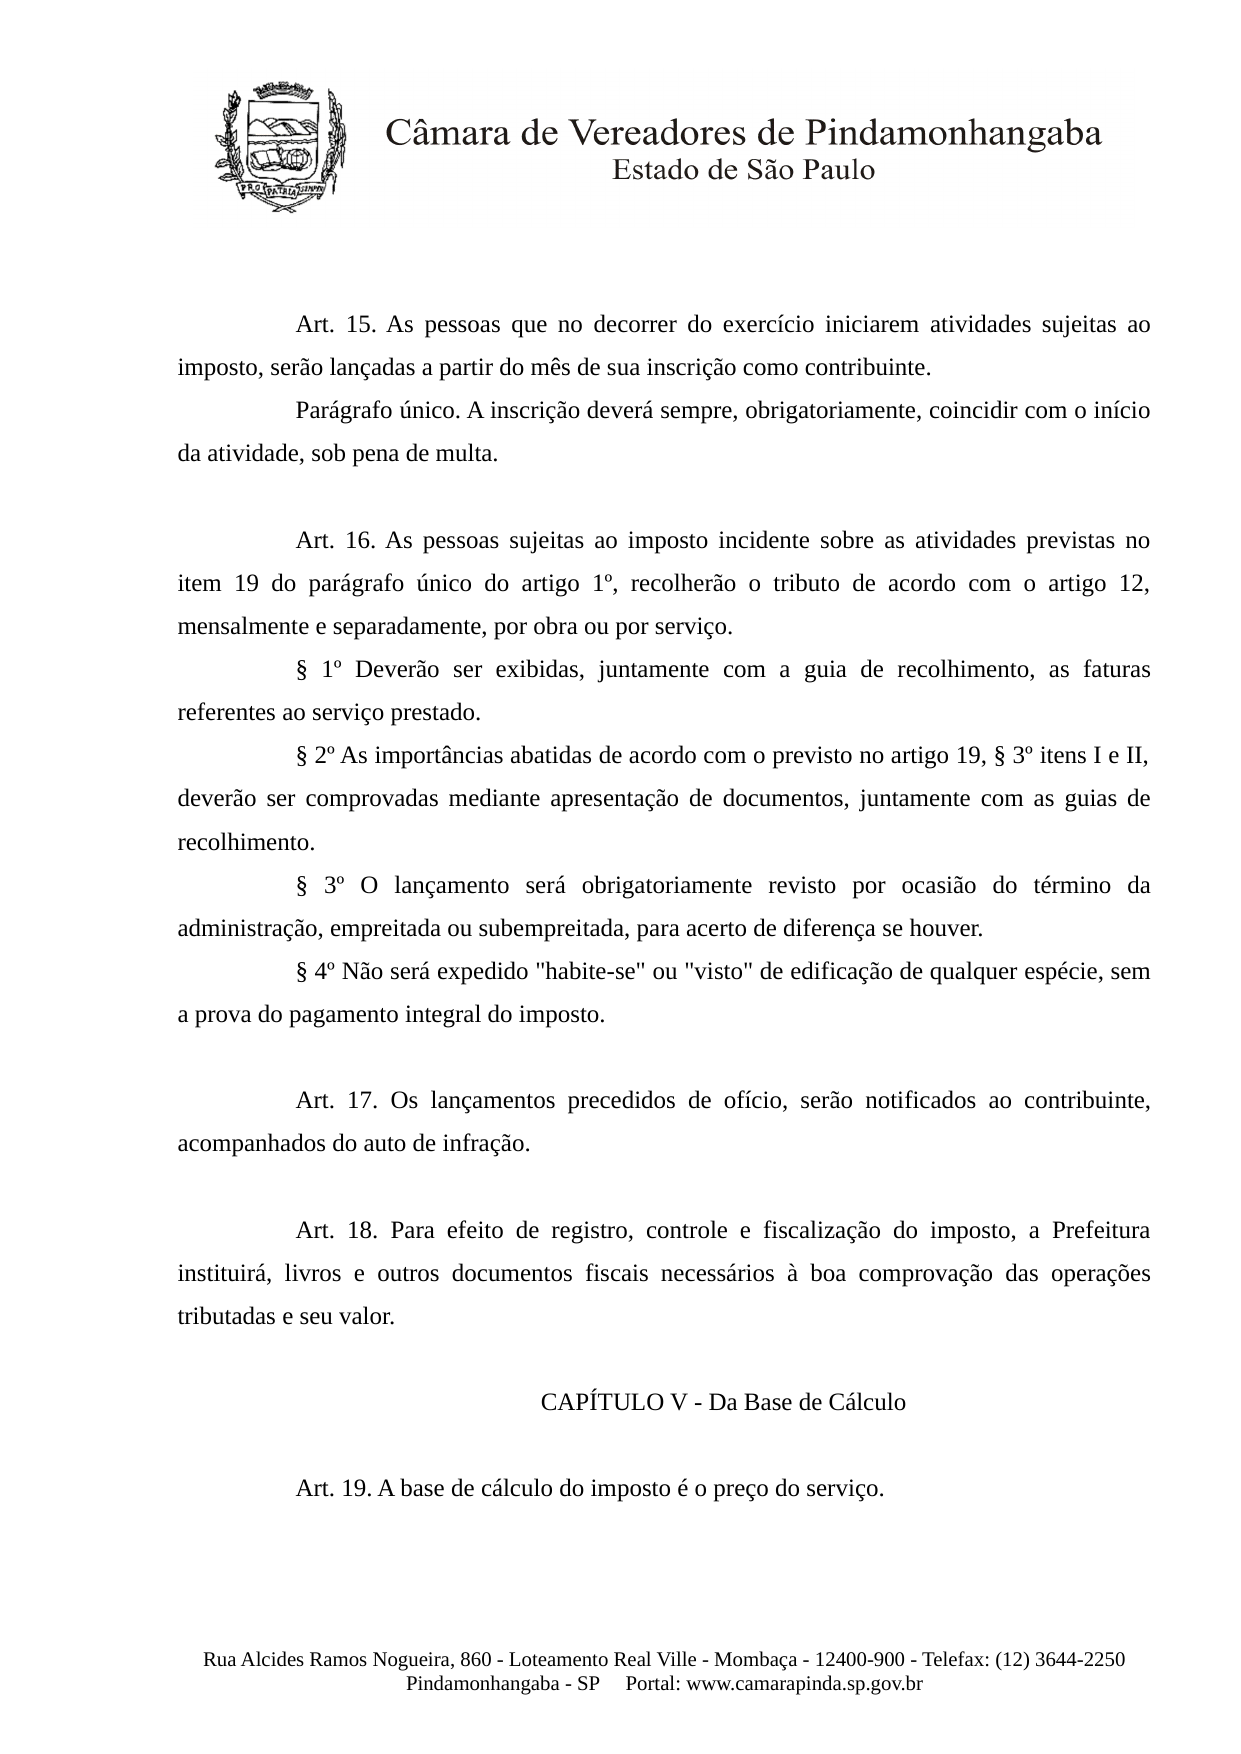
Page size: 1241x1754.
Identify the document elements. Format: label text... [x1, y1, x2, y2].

text Art. 15. As pessoas que no decorrer do exercício iniciarem atividades sujeitas ao imposto, serão lançadas a partir do mês de sua inscrição como contribuinte. [177, 309, 1152, 381]
text § 4º Não será expedido "habite-se" ou "visto" de edificação de qualquer espécie, sem a prova do pagamento integral do imposto. [177, 956, 1152, 1028]
text § 1º Deverão ser exibidas, juntamente com a guia de recolhimento, as faturas referentes ao serviço prestado. [177, 654, 1152, 726]
text Art. 17. Os lançamentos precedidos de ofício, serão notificados ao contribuinte, acompanhados do auto de infração. [177, 1085, 1152, 1157]
picture [193, 68, 1135, 228]
text Parágrafo único. A inscrição deverá sempre, obrigatoriamente, coincidir com o início da atividade, sob pena de multa. [177, 395, 1152, 467]
text Art. 19. A base de cálculo do imposto é o preço do serviço. [177, 1473, 1152, 1502]
text § 2º As importâncias abatidas de acordo com o previsto no artigo 19, § 3º itens I e II, deverão ser comprovadas mediante apresentação de documentos, juntamente com as guias de recolhimento. [177, 740, 1152, 855]
text Art. 16. As pessoas sujeitas ao imposto incidente sobre as atividades previstas no item 19 do parágrafo único do artigo 1º, recolherão o tributo de acordo com o artigo 12, mensalmente e separadamente, por obra ou por serviço. [177, 525, 1152, 640]
text Art. 18. Para efeito de registro, controle e fiscalização do imposto, a Prefeitura instituirá, livros e outros documentos fiscais necessários à boa comprovação das operações tributadas e seu valor. [177, 1215, 1152, 1330]
text § 3º O lançamento será obrigatoriamente revisto por ocasião do término da administração, empreitada ou subempreitada, para acerto de diferença se houver. [177, 870, 1152, 942]
text CAPÍTULO V - Da Base de Cálculo [177, 1387, 1152, 1416]
